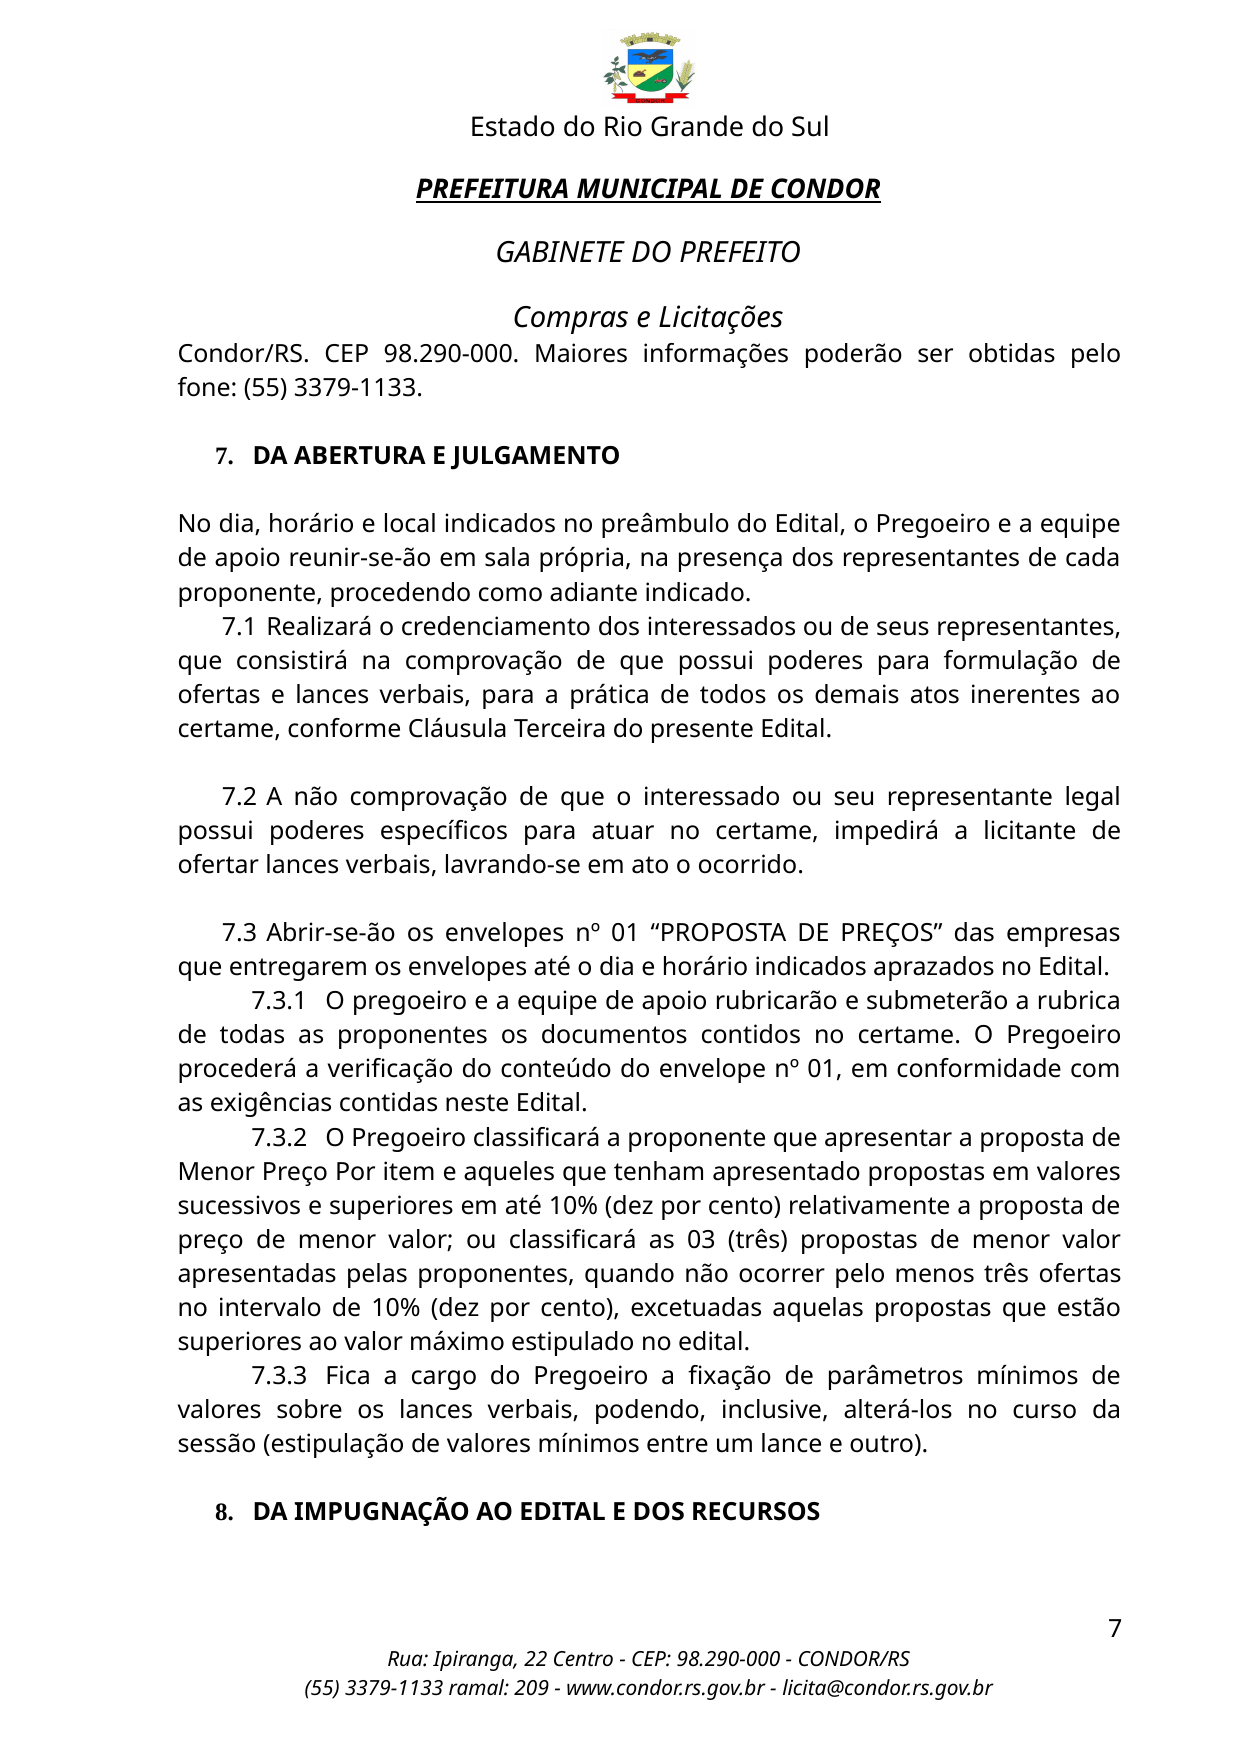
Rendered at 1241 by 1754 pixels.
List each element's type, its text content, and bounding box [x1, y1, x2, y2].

list Fica a cargo do Pregoeiro a fixação de parâmetros mínimos de valores sobre os lances verbais, podendo, inclusive, alterá-los no curso da sessão (estipulação de valores mínimos entre um lance e outro). [177, 1358, 1122, 1460]
list Realizará o credenciamento dos interessados ou de seus representantes, que consistirá na comprovação de que possui poderes para formulação de ofertas e lances verbais, para a prática de todos os demais atos inerentes ao certame, conforme Cláusula Terceira do presente Edital. [177, 608, 1122, 744]
list O Pregoeiro classificará a proponente que apresentar a proposta de Menor Preço Por item e aqueles que tenham apresentado propostas em valores sucessivos e superiores em até 10% (dez por cento) relativamente a proposta de preço de menor valor; ou classificará as 03 (três) propostas de menor valor apresentadas pelas proponentes, quando não ocorrer pelo menos três ofertas no intervalo de 10% (dez por cento), excetuadas aquelas propostas que estão superiores ao valor máximo estipulado no edital. [177, 1119, 1122, 1358]
list Abrir-se-ão os envelopes nº 01 “PROPOSTA DE PREÇOS” das empresas que entregarem os envelopes até o dia e horário indicados aprazados no Edital. [177, 915, 1122, 983]
text No dia, horário e local indicados no preâmbulo do Edital, o Pregoeiro e a equipe de apoio reunir-se-ão em sala própria, na presença dos representantes de cada proponente, procedendo como adiante indicado. [177, 506, 1122, 608]
list O pregoeiro e a equipe de apoio rubricarão e submeterão a rubrica de todas as proponentes os documentos contidos no certame. O Pregoeiro procederá a verificação do conteúdo do envelope nº 01, em conformidade com as exigências contidas neste Edital. [177, 983, 1122, 1119]
list Condor/RS. CEP 98.290-000. Maiores informações poderão ser obtidas pelo fone: (55) 3379-1133. [177, 336, 1122, 404]
list DA ABERTURA E JULGAMENTO [215, 438, 1122, 472]
list A não comprovação de que o interessado ou seu representante legal possui poderes específicos para atuar no certame, impedirá a licitante de ofertar lances verbais, lavrando-se em ato o ocorrido. [177, 778, 1122, 881]
list DA IMPUGNAÇÃO AO EDITAL E DOS RECURSOS [215, 1494, 1122, 1528]
